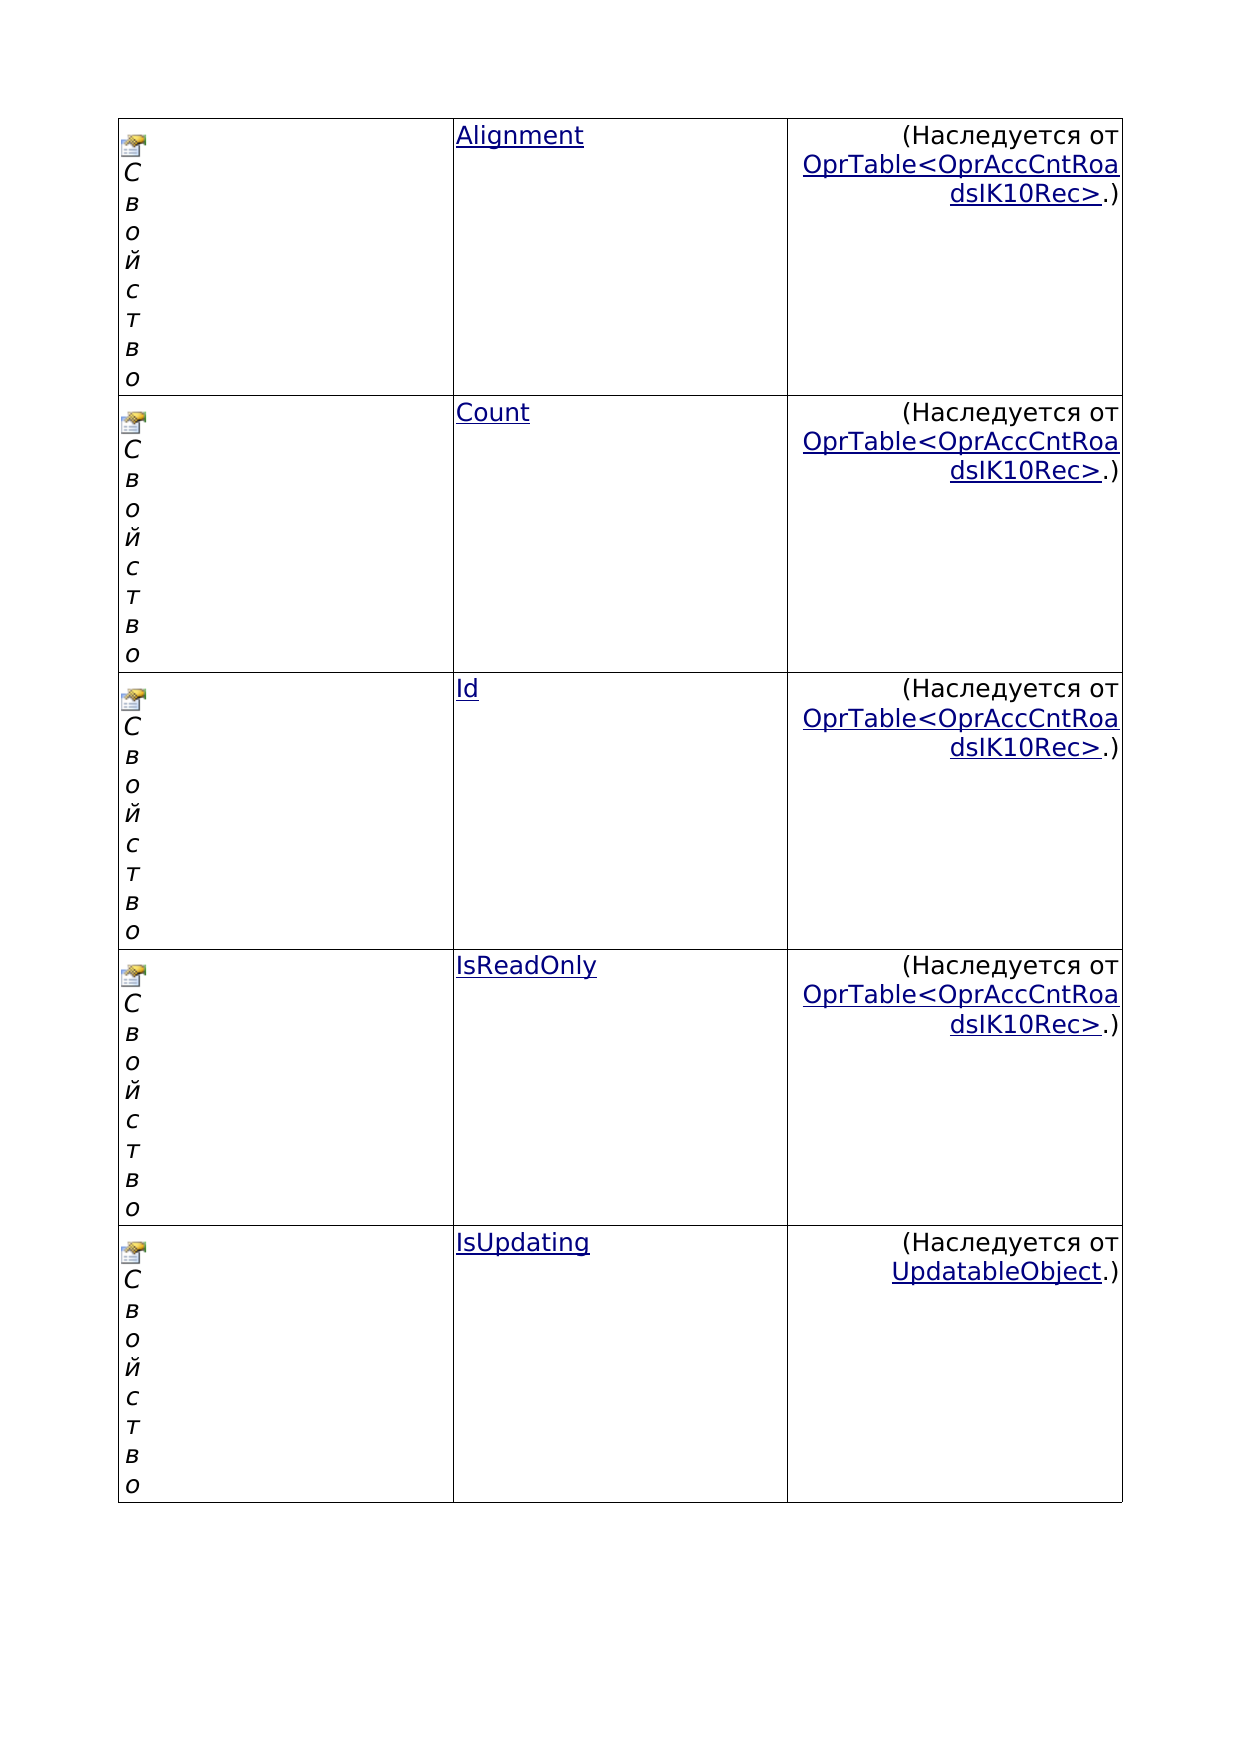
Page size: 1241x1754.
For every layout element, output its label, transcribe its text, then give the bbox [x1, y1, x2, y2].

table_cell Alignment [454, 119, 787, 395]
picture [121, 1240, 147, 1266]
table_cell [119, 1226, 453, 1502]
table_cell (Наследуется от UpdatableObject.) [788, 1226, 1122, 1502]
table_cell (Наследуется от OprTable<OprAccCntRoadsIK10Rec>.) [788, 119, 1122, 395]
table_cell IsReadOnly [454, 950, 787, 1225]
table_cell IsUpdating [454, 1226, 787, 1502]
table_cell [119, 396, 453, 672]
table_cell [119, 950, 453, 1225]
table_cell [119, 673, 453, 948]
table_cell Count [454, 396, 787, 672]
table_cell (Наследуется от OprTable<OprAccCntRoadsIK10Rec>.) [788, 950, 1122, 1225]
table_cell Id [454, 673, 787, 948]
picture [121, 410, 147, 436]
table_cell (Наследуется от OprTable<OprAccCntRoadsIK10Rec>.) [788, 396, 1122, 672]
picture [121, 133, 147, 159]
picture [121, 687, 147, 713]
table_cell [119, 119, 453, 395]
picture [121, 963, 147, 989]
table_cell (Наследуется от OprTable<OprAccCntRoadsIK10Rec>.) [788, 673, 1122, 948]
